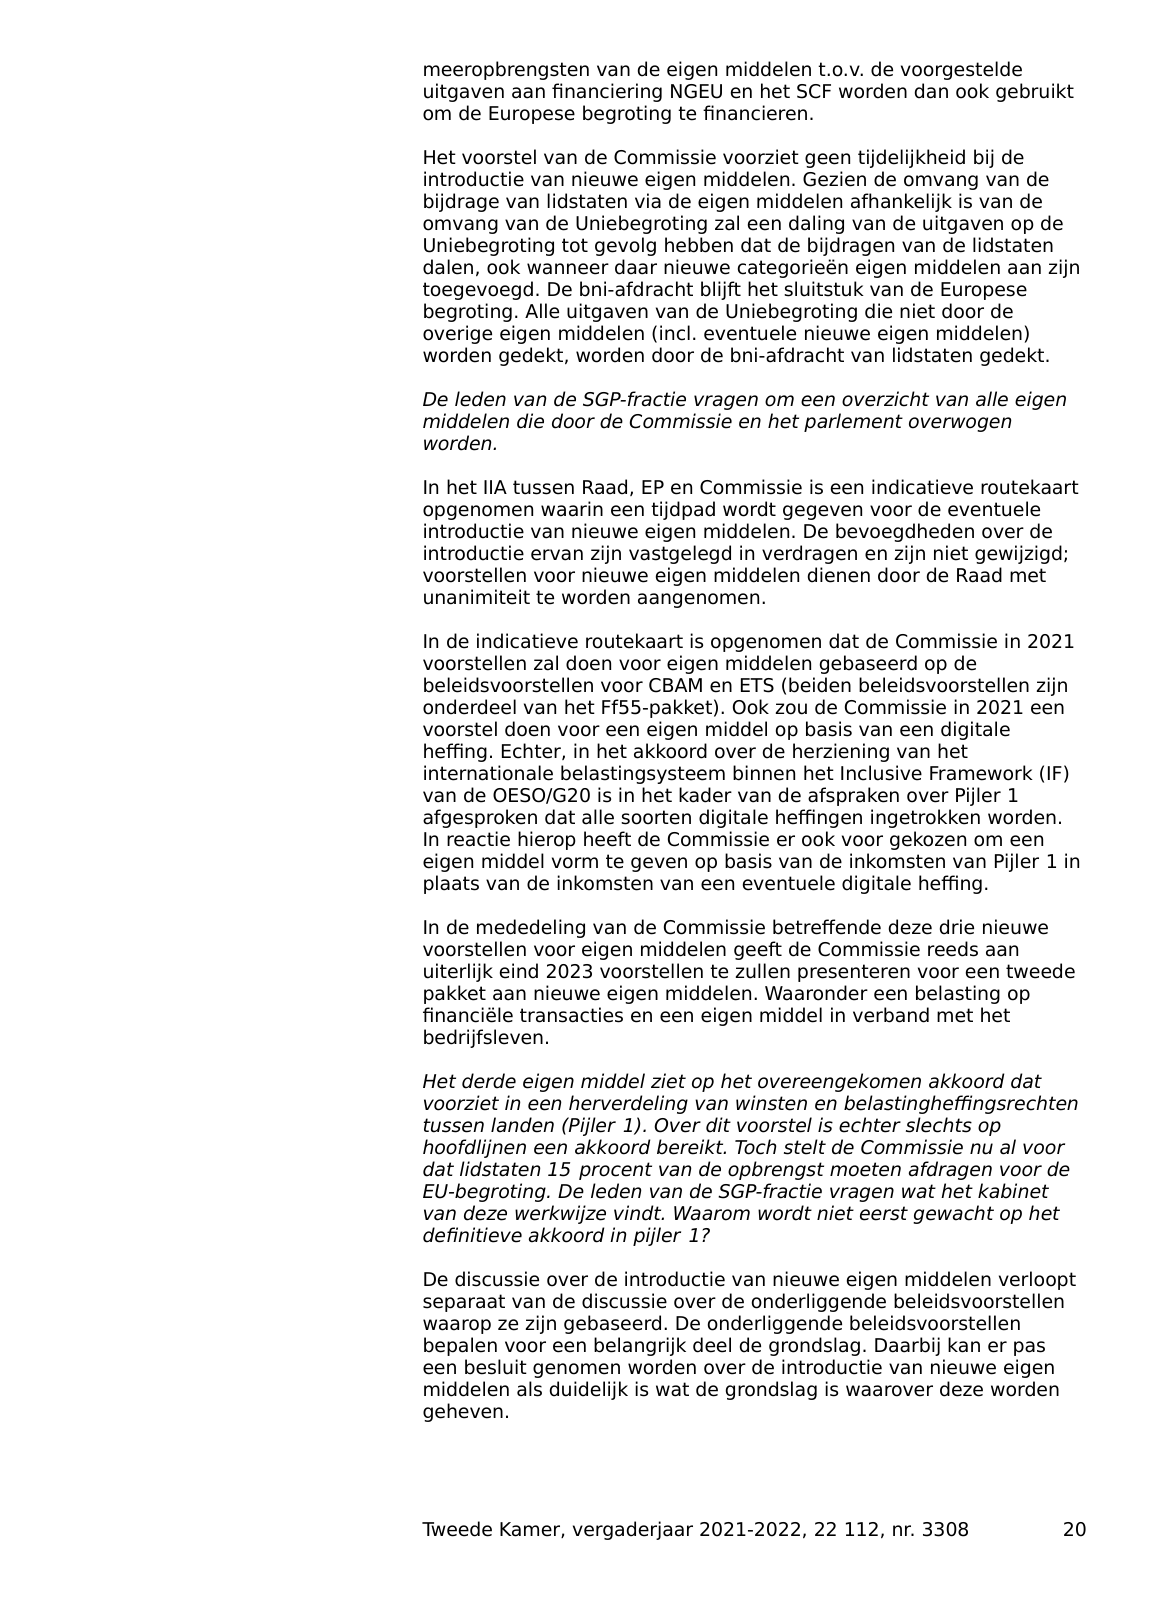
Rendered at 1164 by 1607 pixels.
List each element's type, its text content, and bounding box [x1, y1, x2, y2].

text In de indicatieve routekaart is opgenomen dat de Commissie in 2021 voorstellen zal doen voor eigen middelen gebaseerd op de beleidsvoorstellen voor CBAM en ETS (beiden beleidsvoorstellen zijn onderdeel van het Ff55-pakket). Ook zou de Commissie in 2021 een voorstel doen voor een eigen middel op basis van een digitale heffing. Echter, in het akkoord over de herziening van het internationale belastingsysteem binnen het Inclusive Framework (IF) van de OESO/G20 is in het kader van de afspraken over Pijler 1 afgesproken dat alle soorten digitale heffingen ingetrokken worden. In reactie hierop heeft de Commissie er ook voor gekozen om een eigen middel vorm te geven op basis van de inkomsten van Pijler 1 in plaats van de inkomsten van een eventuele digitale heffing. [422, 631, 1087, 895]
text Het derde eigen middel ziet op het overeengekomen akkoord dat voorziet in een herverdeling van winsten en belastingheffingsrechten tussen landen (Pijler 1). Over dit voorstel is echter slechts op hoofdlijnen een akkoord bereikt. Toch stelt de Commissie nu al voor dat lidstaten 15 procent van de opbrengst moeten afdragen voor de EU-begroting. De leden van de SGP-fractie vragen wat het kabinet van deze werkwijze vindt. Waarom wordt niet eerst gewacht op het definitieve akkoord in pijler 1? [422, 1071, 1087, 1247]
text Het voorstel van de Commissie voorziet geen tijdelijkheid bij de introductie van nieuwe eigen middelen. Gezien de omvang van de bijdrage van lidstaten via de eigen middelen afhankelijk is van de omvang van de Uniebegroting zal een daling van de uitgaven op de Uniebegroting tot gevolg hebben dat de bijdragen van de lidstaten dalen, ook wanneer daar nieuwe categorieën eigen middelen aan zijn toegevoegd. De bni-afdracht blijft het sluitstuk van de Europese begroting. Alle uitgaven van de Uniebegroting die niet door de overige eigen middelen (incl. eventuele nieuwe eigen middelen) worden gedekt, worden door de bni-afdracht van lidstaten gedekt. [422, 147, 1087, 367]
text In de mededeling van de Commissie betreffende deze drie nieuwe voorstellen voor eigen middelen geeft de Commissie reeds aan uiterlijk eind 2023 voorstellen te zullen presenteren voor een tweede pakket aan nieuwe eigen middelen. Waaronder een belasting op financiële transacties en een eigen middel in verband met het bedrijfsleven. [422, 917, 1087, 1049]
text In het IIA tussen Raad, EP en Commissie is een indicatieve routekaart opgenomen waarin een tijdpad wordt gegeven voor de eventuele introductie van nieuwe eigen middelen. De bevoegdheden over de introductie ervan zijn vastgelegd in verdragen en zijn niet gewijzigd; voorstellen voor nieuwe eigen middelen dienen door de Raad met unanimiteit te worden aangenomen. [422, 477, 1087, 609]
text De leden van de SGP-fractie vragen om een overzicht van alle eigen middelen die door de Commissie en het parlement overwogen worden. [422, 389, 1087, 455]
text meeropbrengsten van de eigen middelen t.o.v. de voorgestelde uitgaven aan financiering NGEU en het SCF worden dan ook gebruikt om de Europese begroting te financieren. [422, 59, 1087, 125]
text De discussie over de introductie van nieuwe eigen middelen verloopt separaat van de discussie over de onderliggende beleidsvoorstellen waarop ze zijn gebaseerd. De onderliggende beleidsvoorstellen bepalen voor een belangrijk deel de grondslag. Daarbij kan er pas een besluit genomen worden over de introductie van nieuwe eigen middelen als duidelijk is wat de grondslag is waarover deze worden geheven. [422, 1269, 1087, 1423]
